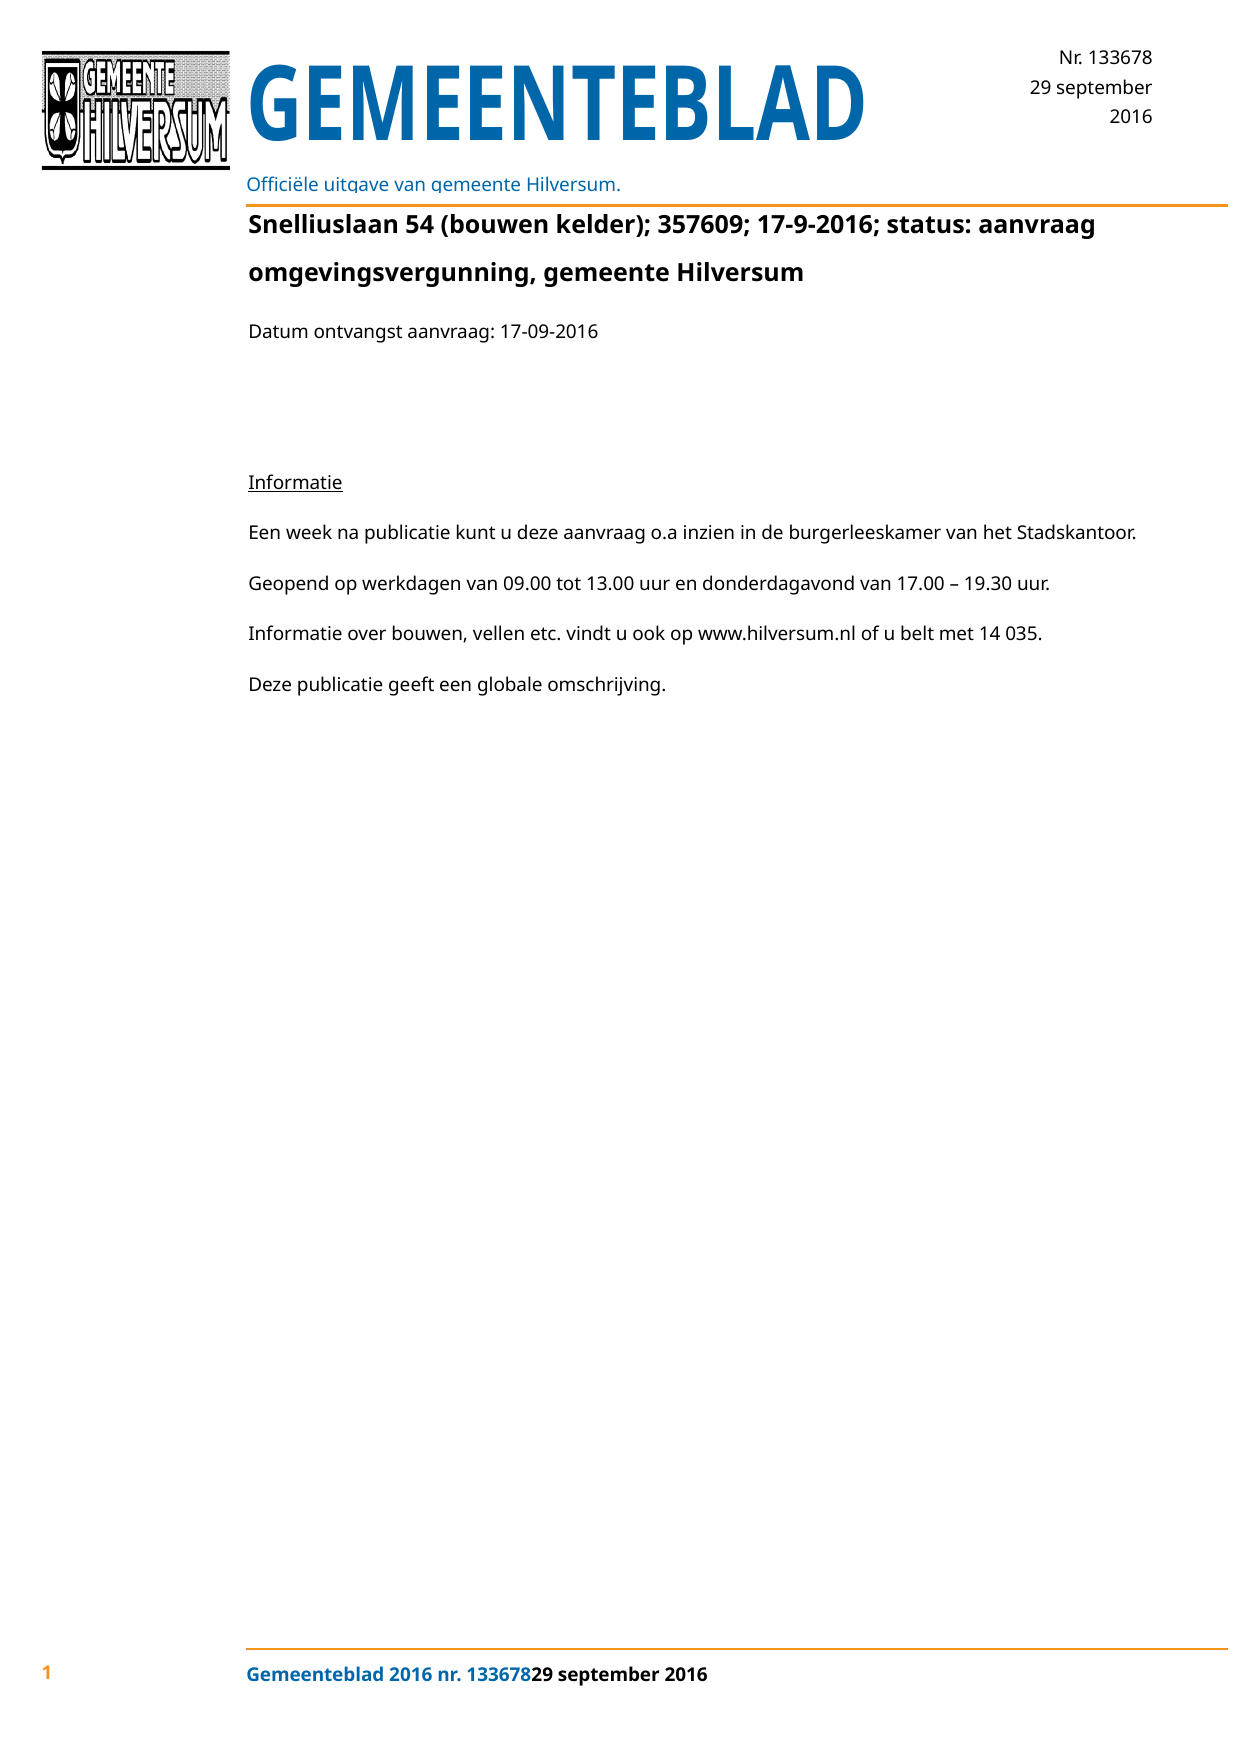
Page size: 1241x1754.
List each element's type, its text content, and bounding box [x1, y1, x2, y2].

text Deze publicatie geeft een globale omschrijving. [248, 671, 1152, 697]
text Geopend op werkdagen van 09.00 tot 13.00 uur en donderdagavond van 17.00 – 19.30 uur. [248, 570, 1152, 596]
picture [41, 47, 231, 172]
text Datum ontvangst aanvraag: 17-09-2016 [248, 318, 1152, 344]
text Informatie [248, 469, 1152, 495]
text Informatie over bouwen, vellen etc. vindt u ook op www.hilversum.nl of u belt met 14 035. [248, 620, 1152, 646]
text Een week na publicatie kunt u deze aanvraag o.a inzien in de burgerleeskamer van het Stadskantoor. [248, 519, 1152, 545]
text Snelliuslaan 54 (bouwen kelder); 357609; 17-9-2016; status: aanvraag omgevingsvergunning, gemeente Hilversum [248, 207, 1152, 288]
